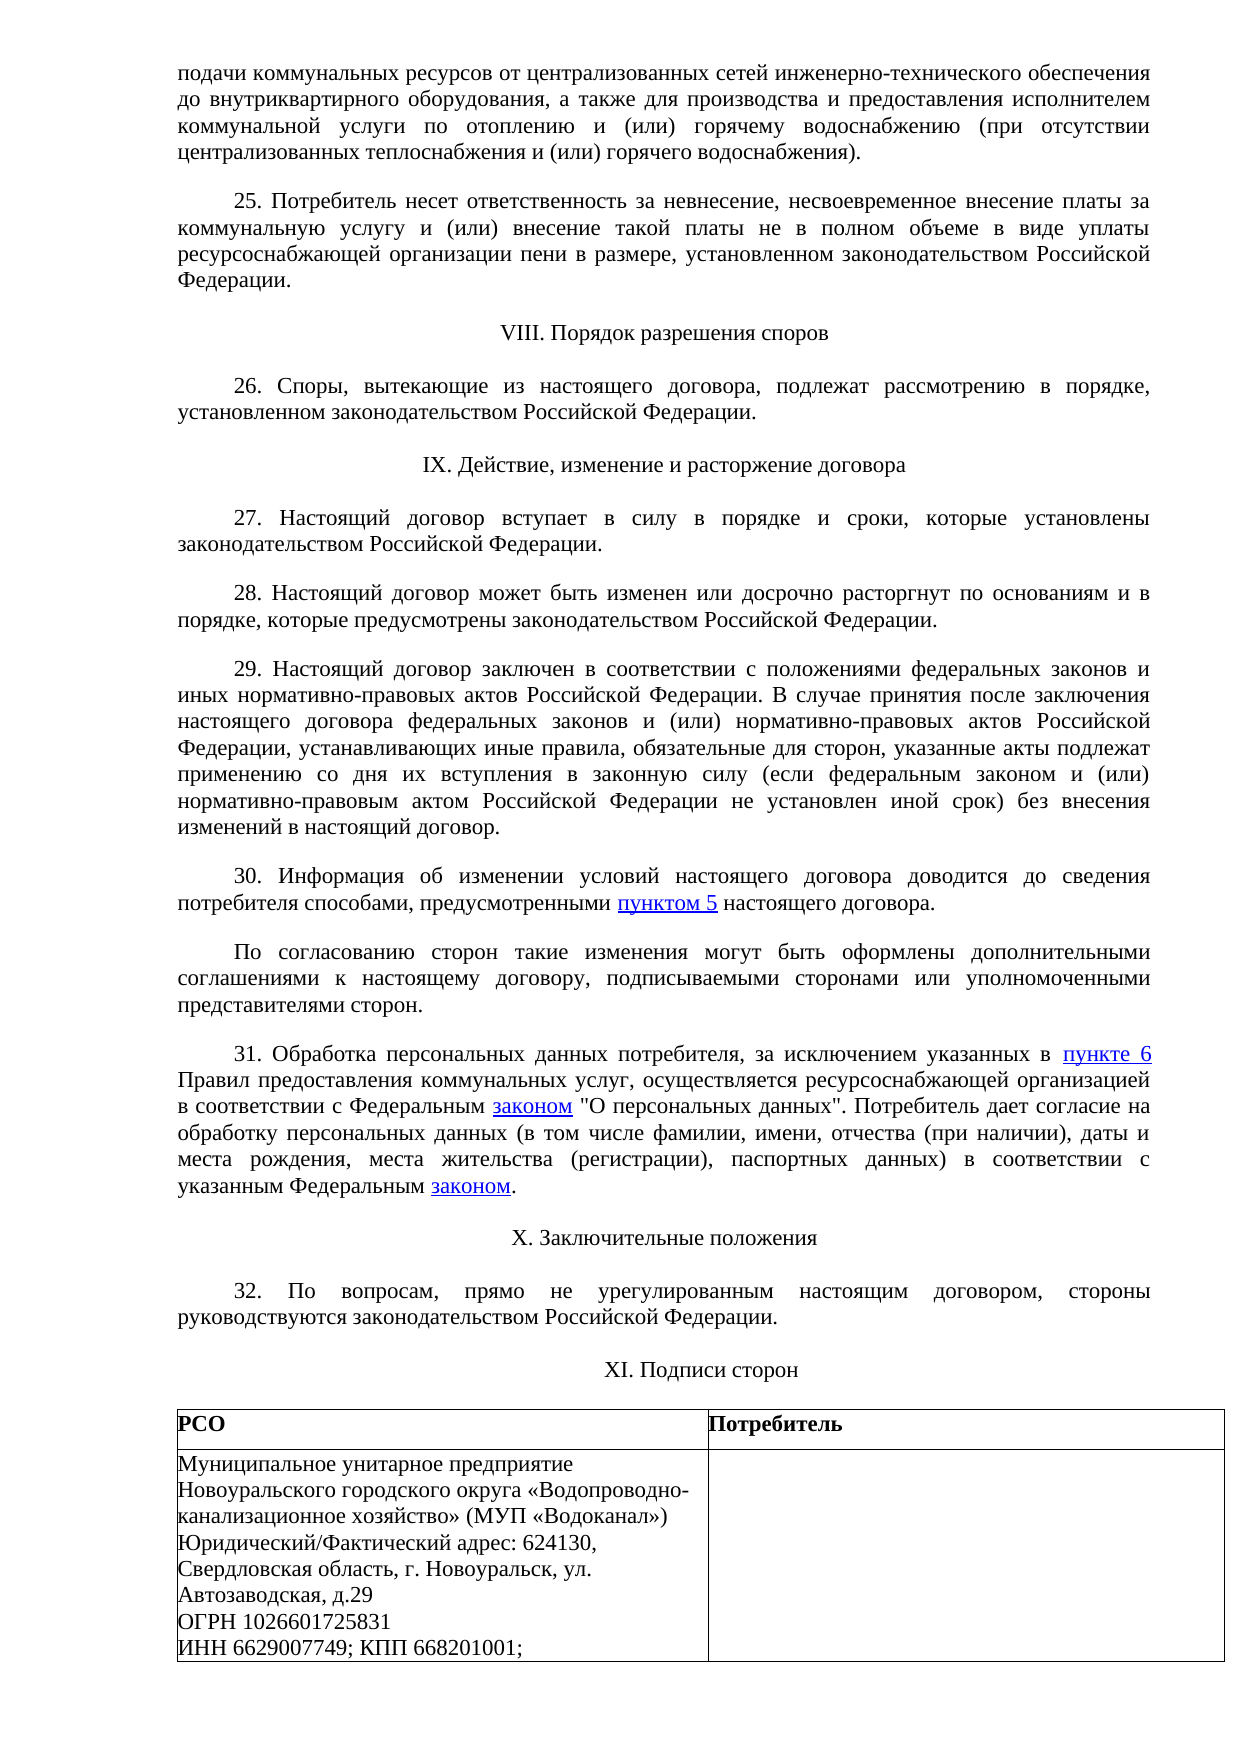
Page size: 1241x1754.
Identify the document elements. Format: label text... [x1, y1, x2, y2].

subtitle X. Заключительные положения [177, 1224, 1152, 1251]
text подачи коммунальных ресурсов от централизованных сетей инженерно-технического обеспечения до внутриквартирного оборудования, а также для производства и предоставления исполнителем коммунальной услуги по отоплению и (или) горячему водоснабжению (при отсутствии централизованных теплоснабжения и (или) горячего водоснабжения). [177, 59, 1152, 164]
table_header Потребитель [709, 1410, 1224, 1449]
text 26. Споры, вытекающие из настоящего договора, подлежат рассмотрению в порядке, установленном законодательством Российской Федерации. [177, 372, 1152, 424]
text 28. Настоящий договор может быть изменен или досрочно расторгнут по основаниям и в порядке, которые предусмотрены законодательством Российской Федерации. [177, 579, 1152, 632]
text По согласованию сторон такие изменения могут быть оформлены дополнительными соглашениями к настоящему договору, подписываемыми сторонами или уполномоченными представителями сторон. [177, 938, 1152, 1017]
table_cell [709, 1450, 1224, 1661]
text 30. Информация об изменении условий настоящего договора доводится до сведения потребителя способами, предусмотренными пунктом 5 настоящего договора. [177, 862, 1152, 915]
text 31. Обработка персональных данных потребителя, за исключением указанных в пункте 6 Правил предоставления коммунальных услуг, осуществляется ресурсоснабжающей организацией в соответствии с Федеральным законом "О персональных данных". Потребитель дает согласие на обработку персональных данных (в том числе фамилии, имени, отчества (при наличии), даты и места рождения, места жительства (регистрации), паспортных данных) в соответствии с указанным Федеральным законом. [177, 1040, 1152, 1198]
text 29. Настоящий договор заключен в соответствии с положениями федеральных законов и иных нормативно-правовых актов Российской Федерации. В случае принятия после заключения настоящего договора федеральных законов и (или) нормативно-правовых актов Российской Федерации, устанавливающих иные правила, обязательные для сторон, указанные акты подлежат применению со дня их вступления в законную силу (если федеральным законом и (или) нормативно-правовым актом Российской Федерации не установлен иной срок) без внесения изменений в настоящий договор. [177, 655, 1152, 839]
table_header РСО [178, 1410, 708, 1449]
table_cell Муниципальное унитарное предприятие Новоуральского городского округа «Водопроводно-канализационное хозяйство» (МУП «Водоканал») Юридический/Фактический адрес: 624130, Свердловская область, г. Новоуральск, ул. Автозаводская, д.29 ОГРН 1026601725831 ИНН 6629007749; КПП 668201001; [178, 1450, 708, 1661]
text 32. По вопросам, прямо не урегулированным настоящим договором, стороны руководствуются законодательством Российской Федерации. [177, 1277, 1152, 1330]
text 25. Потребитель несет ответственность за невнесение, несвоевременное внесение платы за коммунальную услугу и (или) внесение такой платы не в полном объеме в виде уплаты ресурсоснабжающей организации пени в размере, установленном законодательством Российской Федерации. [177, 187, 1152, 293]
subtitle IX. Действие, изменение и расторжение договора [177, 451, 1152, 477]
text XI. Подписи сторон [177, 1356, 1152, 1382]
text 27. Настоящий договор вступает в силу в порядке и сроки, которые установлены законодательством Российской Федерации. [177, 504, 1152, 556]
subtitle VIII. Порядок разрешения споров [177, 319, 1152, 346]
